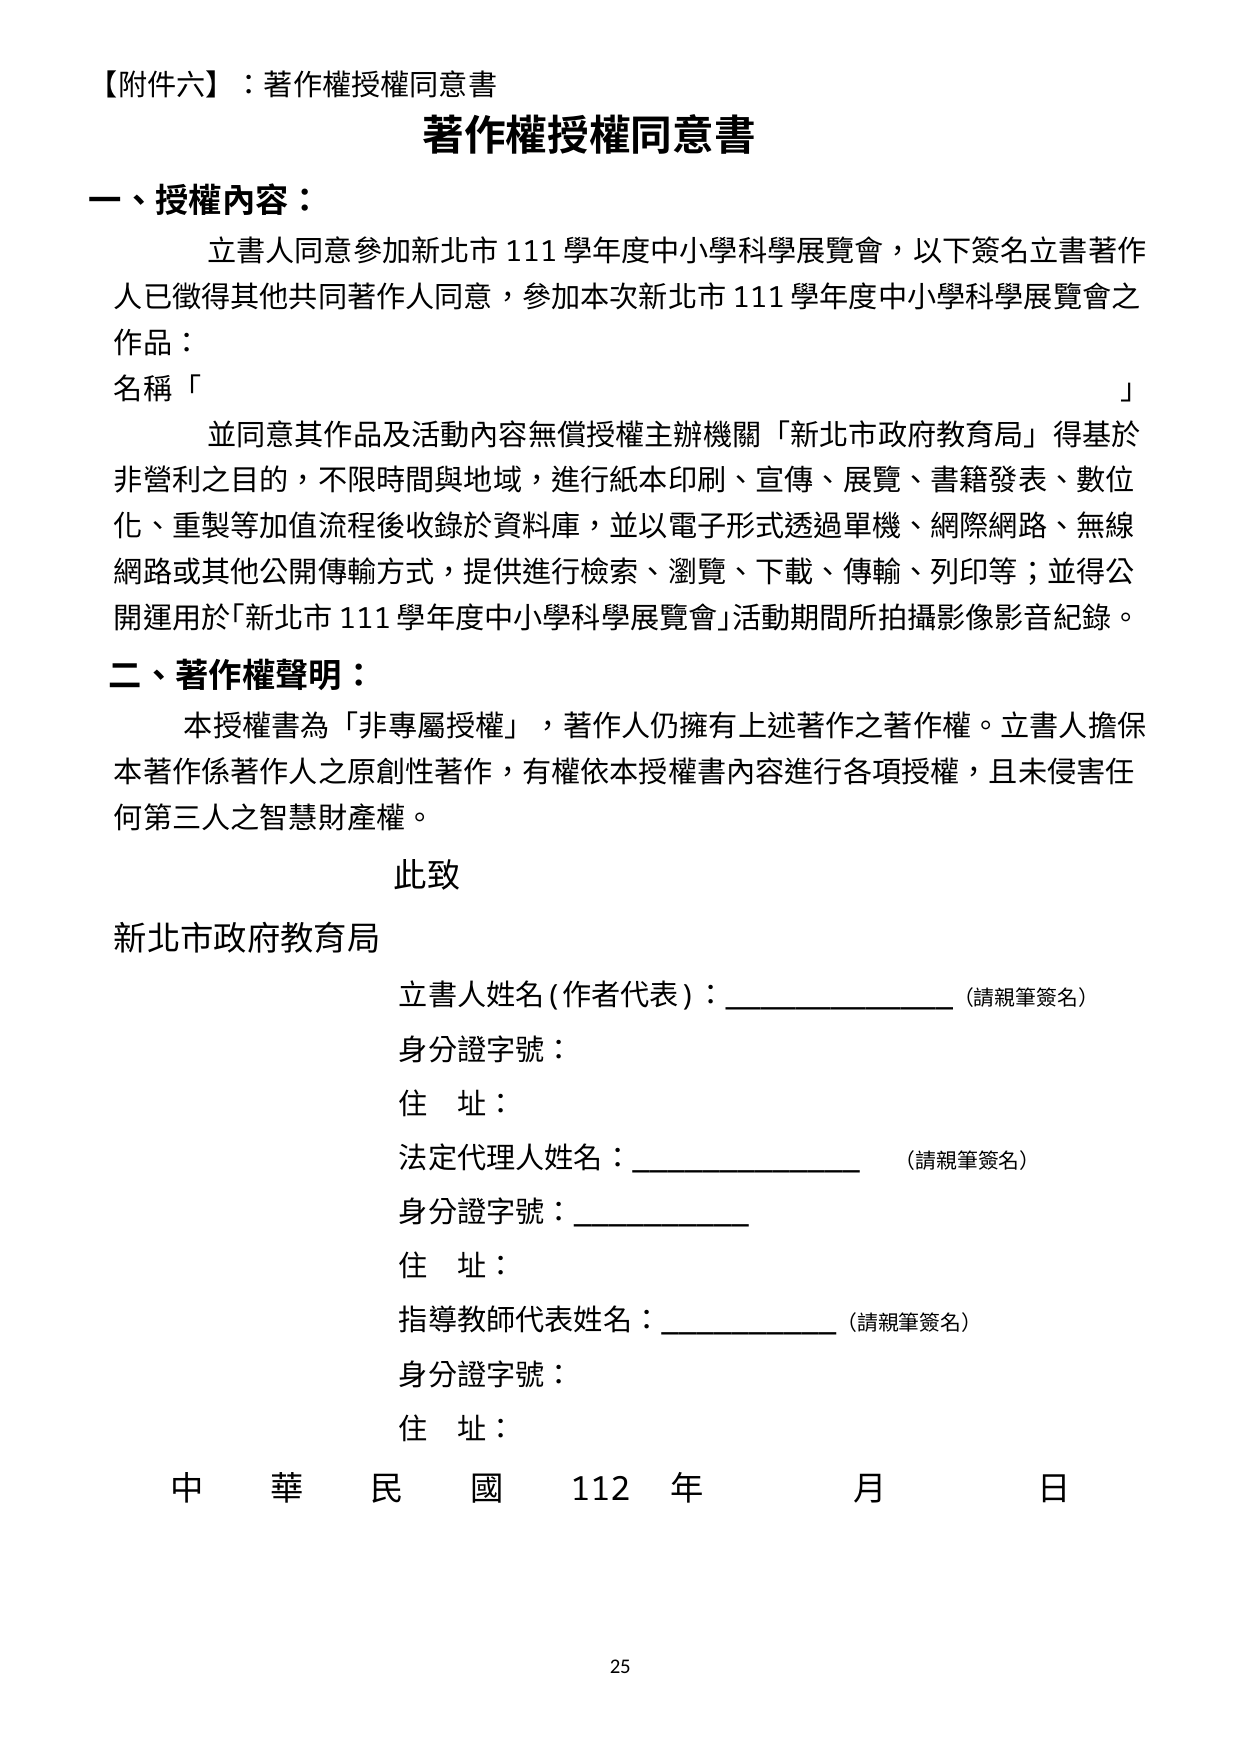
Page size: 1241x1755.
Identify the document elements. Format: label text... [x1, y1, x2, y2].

text 身分證字號： [89, 1017, 1152, 1071]
text 身分證字號： [89, 1342, 1152, 1396]
text 二、著作權聲明： [89, 637, 1152, 700]
text 一、授權內容： [89, 162, 1152, 225]
text 指導教師代表姓名：__________（請親筆簽名） [89, 1287, 1152, 1342]
text 立書人同意參加新北市111學年度中小學科學展覽會，以下簽名立書著作人已徵得其他共同著作人同意，參加本次新北市111學年度中小學科學展覽會之作品： [114, 225, 1152, 362]
text 並同意其作品及活動內容無償授權主辦機關「新北市政府教育局」得基於非營利之目的，不限時間與地域，進行紙本印刷、宣傳、展覽、書籍發表、數位化、重製等加值流程後收錄於資料庫，並以電子形式透過單機、網際網路、無線網路或其他公開傳輸方式，提供進行檢索、瀏覽、下載、傳輸、列印等；並得公開運用於｢新北市111學年度中小學科學展覽會｣活動期間所拍攝影像影音紀錄。 [114, 408, 1152, 637]
text 立書人姓名(作者代表)：_____________（請親筆簽名） [89, 962, 1152, 1017]
text 中 華 民 國 112 年 月 日 [89, 1450, 1152, 1512]
text 名稱「 」 [114, 362, 1152, 408]
text 著作權授權同意書 [89, 100, 1152, 162]
text 本授權書為「非專屬授權」，著作人仍擁有上述著作之著作權。立書人擔保本著作係著作人之原創性著作，有權依本授權書內容進行各項授權，且未侵害任何第三人之智慧財產權。 [114, 700, 1152, 837]
text 新北市政府教育局 [114, 900, 1152, 962]
text 此致 [114, 837, 1152, 900]
text 【附件六】：著作權授權同意書 [89, 75, 1152, 100]
text 住 址： [89, 1233, 1152, 1287]
text 身分證字號：__________ [89, 1179, 1152, 1233]
text 法定代理人姓名：_____________ （請親筆簽名） [89, 1125, 1152, 1179]
text 住 址： [89, 1071, 1152, 1125]
text 住 址： [89, 1396, 1152, 1450]
